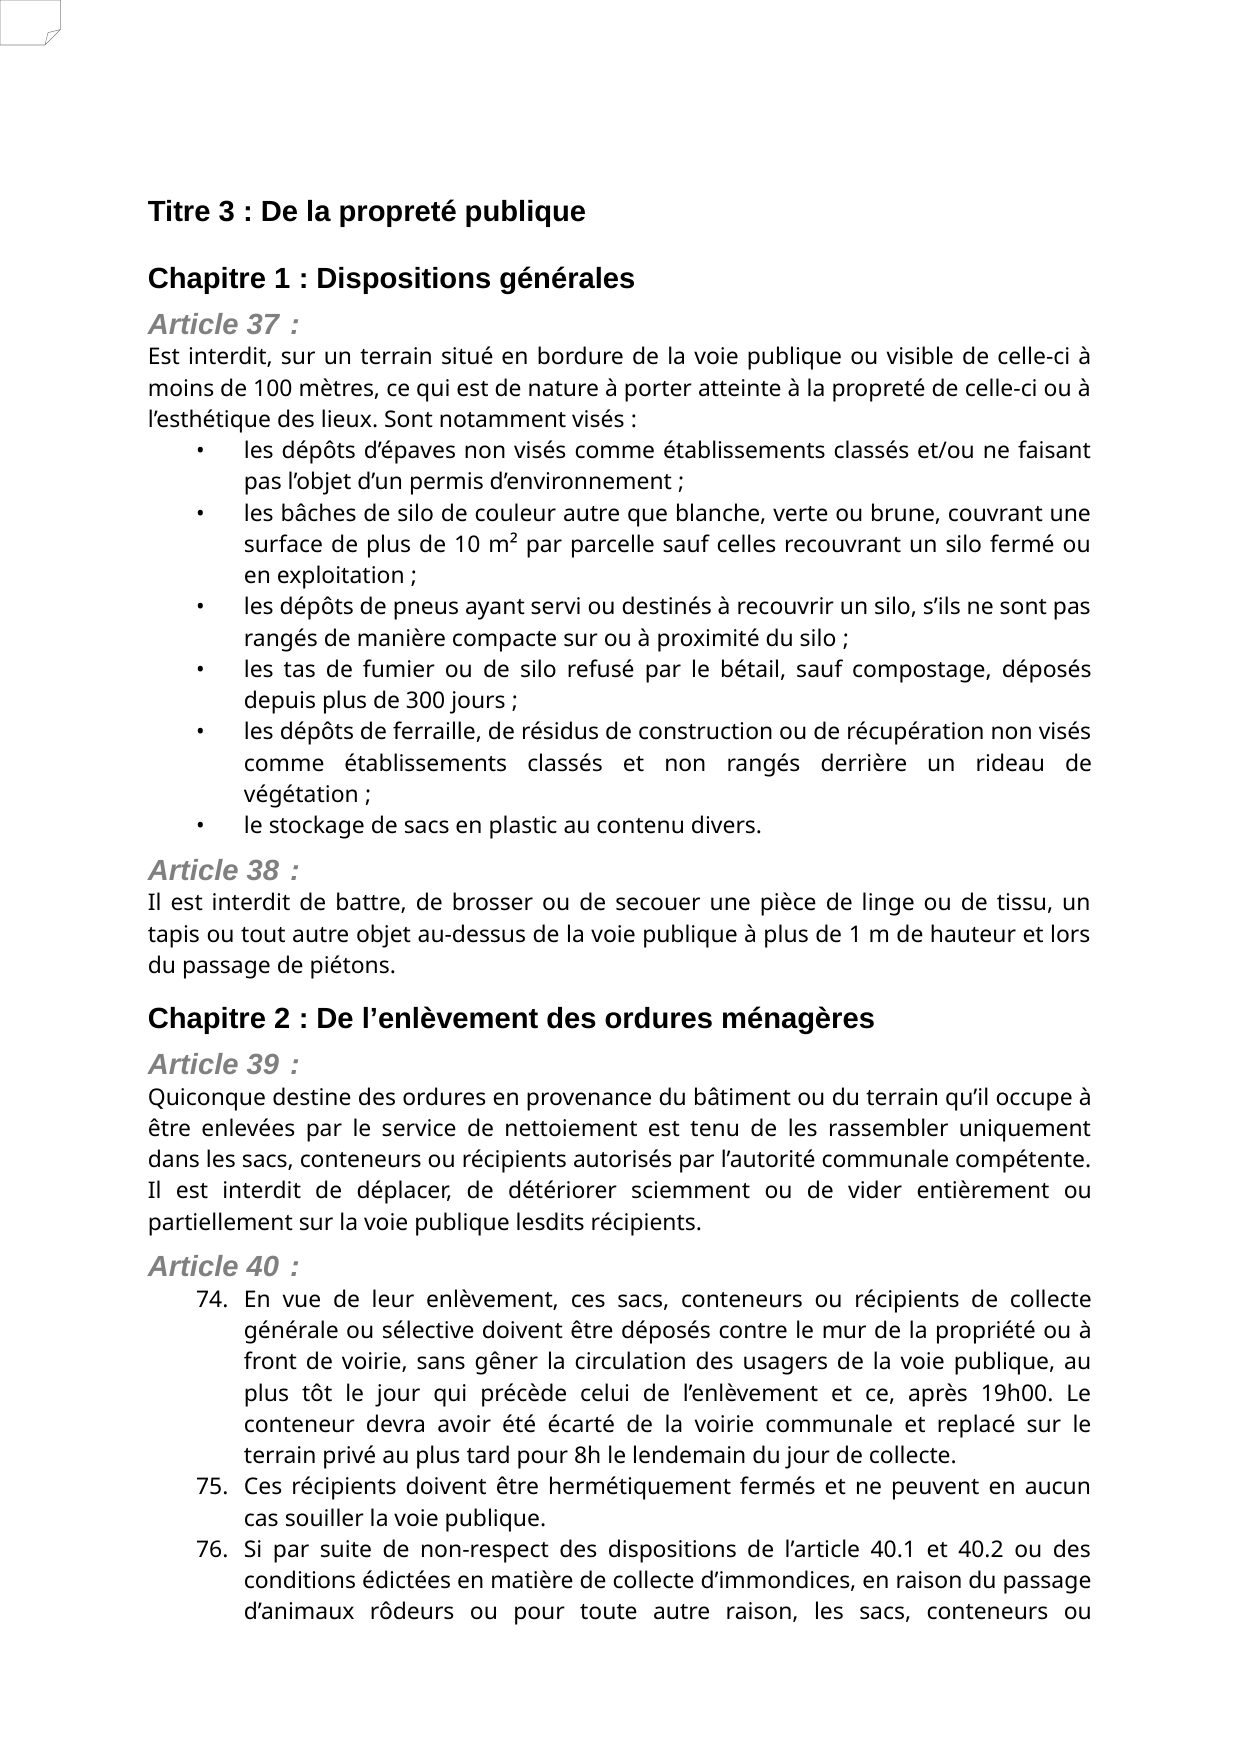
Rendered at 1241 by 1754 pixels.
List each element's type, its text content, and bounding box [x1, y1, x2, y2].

list les dépôts de ferraille, de résidus de construction ou de récupération non visés comme établissements classés et non rangés derrière un rideau de végétation ; [196, 715, 1092, 809]
text Quiconque destine des ordures en provenance du bâtiment ou du terrain qu’il occupe à être enlevées par le service de nettoiement est tenu de les rassembler uniquement dans les sacs, conteneurs ou récipients autorisés par l’autorité communale compétente. Il est interdit de déplacer, de détériorer sciemment ou de vider entièrement ou partiellement sur la voie publique lesdits récipients. [148, 1080, 1092, 1237]
list les dépôts de pneus ayant servi ou destinés à recouvrir un silo, s’ils ne sont pas rangés de manière compacte sur ou à proximité du silo ; [196, 590, 1092, 653]
list le stockage de sacs en plastic au contenu divers. [196, 809, 1092, 840]
subtitle Article 38 : [148, 853, 1092, 886]
list les dépôts d’épaves non visés comme établissements classés et/ou ne faisant pas l’objet d’un permis d’environnement ; [196, 434, 1092, 496]
subtitle Article 39 : [148, 1047, 1092, 1080]
subtitle Chapitre 2 : De l’enlèvement des ordures ménagères [148, 1001, 1092, 1034]
subtitle Article 40 : [148, 1249, 1092, 1283]
list Si par suite de non-respect des dispositions de l’article 40.1 et 40.2 ou des conditions édictées en matière de collecte d’immondices, en raison du passage d’animaux rôdeurs ou pour toute autre raison, les sacs, conteneurs ou [196, 1533, 1092, 1626]
subtitle Chapitre 1 : Dispositions générales [148, 261, 1092, 294]
subtitle Article 37 : [148, 307, 1092, 340]
list les bâches de silo de couleur autre que blanche, verte ou brune, couvrant une surface de plus de 10 m² par parcelle sauf celles recouvrant un silo fermé ou en exploitation ; [196, 496, 1092, 590]
list En vue de leur enlèvement, ces sacs, conteneurs ou récipients de collecte générale ou sélective doivent être déposés contre le mur de la propriété ou à front de voirie, sans gêner la circulation des usagers de la voie publique, au plus tôt le jour qui précède celui de l’enlèvement et ce, après 19h00. Le conteneur devra avoir été écarté de la voirie communale et replacé sur le terrain privé au plus tard pour 8h le lendemain du jour de collecte. [196, 1283, 1092, 1470]
text Est interdit, sur un terrain situé en bordure de la voie publique ou visible de celle-ci à moins de 100 mètres, ce qui est de nature à porter atteinte à la propreté de celle-ci ou à l’esthétique des lieux. Sont notamment visés : [148, 340, 1092, 434]
text Il est interdit de battre, de brosser ou de secouer une pièce de linge ou de tissu, un tapis ou tout autre objet au-dessus de la voie publique à plus de 1 m de hauteur et lors du passage de piétons. [148, 886, 1092, 980]
list Ces récipients doivent être hermétiquement fermés et ne peuvent en aucun cas souiller la voie publique. [196, 1470, 1092, 1533]
subtitle Titre 3 : De la propreté publique [148, 194, 1092, 227]
list les tas de fumier ou de silo refusé par le bétail, sauf compostage, déposés depuis plus de 300 jours ; [196, 653, 1092, 715]
